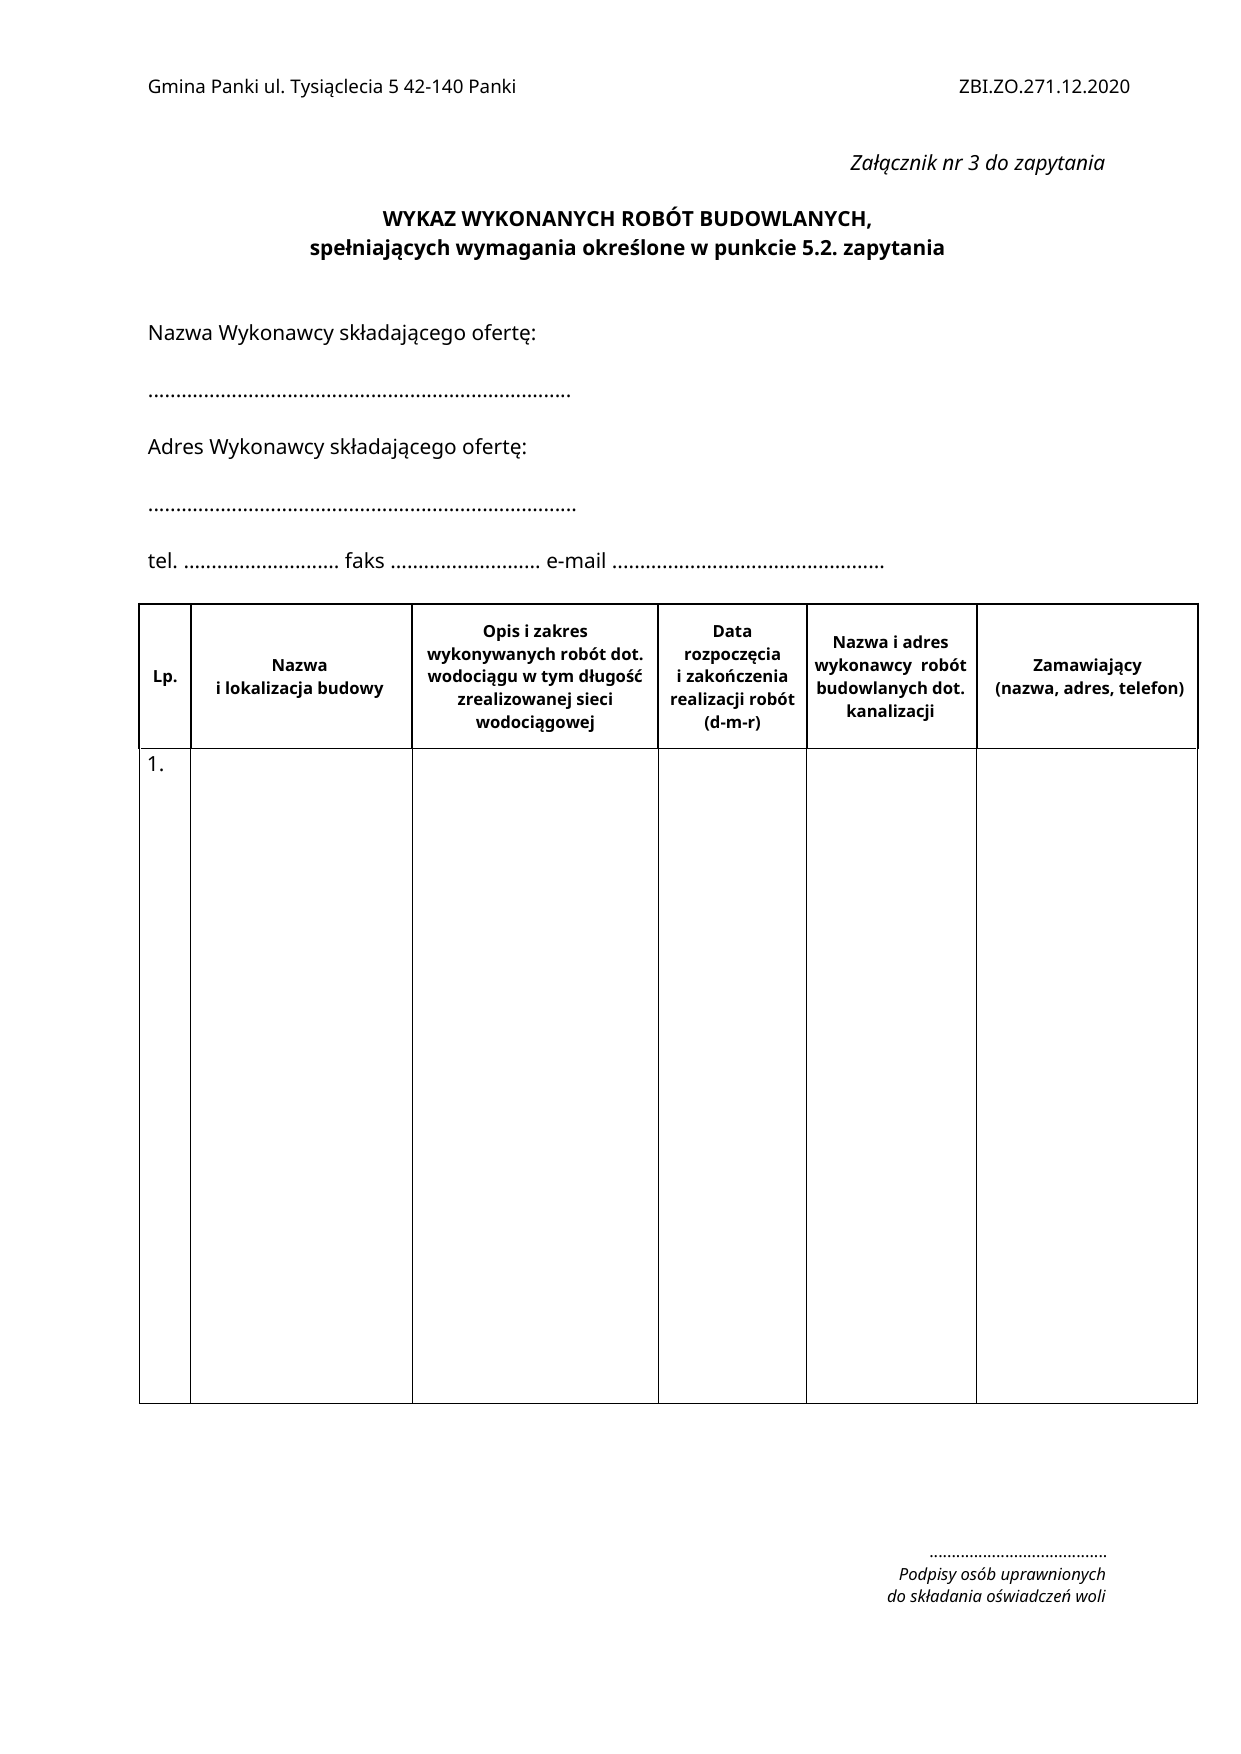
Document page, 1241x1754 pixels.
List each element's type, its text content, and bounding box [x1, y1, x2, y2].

text Nazwa Wykonawcy składającego ofertę: [148, 318, 1107, 347]
text ........................................ [738, 1540, 1107, 1562]
text spełniających wymagania określone w punkcie 5.2. zapytania [148, 233, 1107, 261]
table_cell [977, 748, 1197, 1403]
table_header Lp. [140, 605, 190, 748]
table_header Data rozpoczęcia i zakończenia realizacji robót (d-m-r) [659, 605, 806, 748]
text Załącznik nr 3 do zapytania [148, 148, 1107, 176]
table_cell 1. [140, 749, 190, 1403]
table_cell [659, 749, 806, 1403]
text WYKAZ WYKONANYCH ROBÓT BUDOWLANYCH, [148, 204, 1107, 233]
table_header Zamawiający (nazwa, adres, telefon) [978, 605, 1197, 748]
text do składania oświadczeń woli [738, 1585, 1107, 1608]
table_cell [807, 749, 976, 1403]
table_header Nazwa i lokalizacja budowy [192, 605, 411, 748]
table_header Opis i zakres wykonywanych robót dot. wodociągu w tym długość zrealizowanej sieci wodociągowej [413, 605, 657, 748]
text ............................................................................ [148, 375, 1107, 403]
text Adres Wykonawcy składającego ofertę: [148, 432, 1107, 460]
text tel. ............................ faks ........................... e-mail ................................................. [148, 546, 1123, 574]
table_header Nazwa i adres wykonawcy robót budowlanych dot. kanalizacji [808, 605, 976, 748]
table_cell [413, 749, 658, 1403]
text Podpisy osób uprawnionych [738, 1562, 1107, 1585]
text ............................................................................. [148, 489, 1107, 517]
table_cell [191, 749, 412, 1403]
